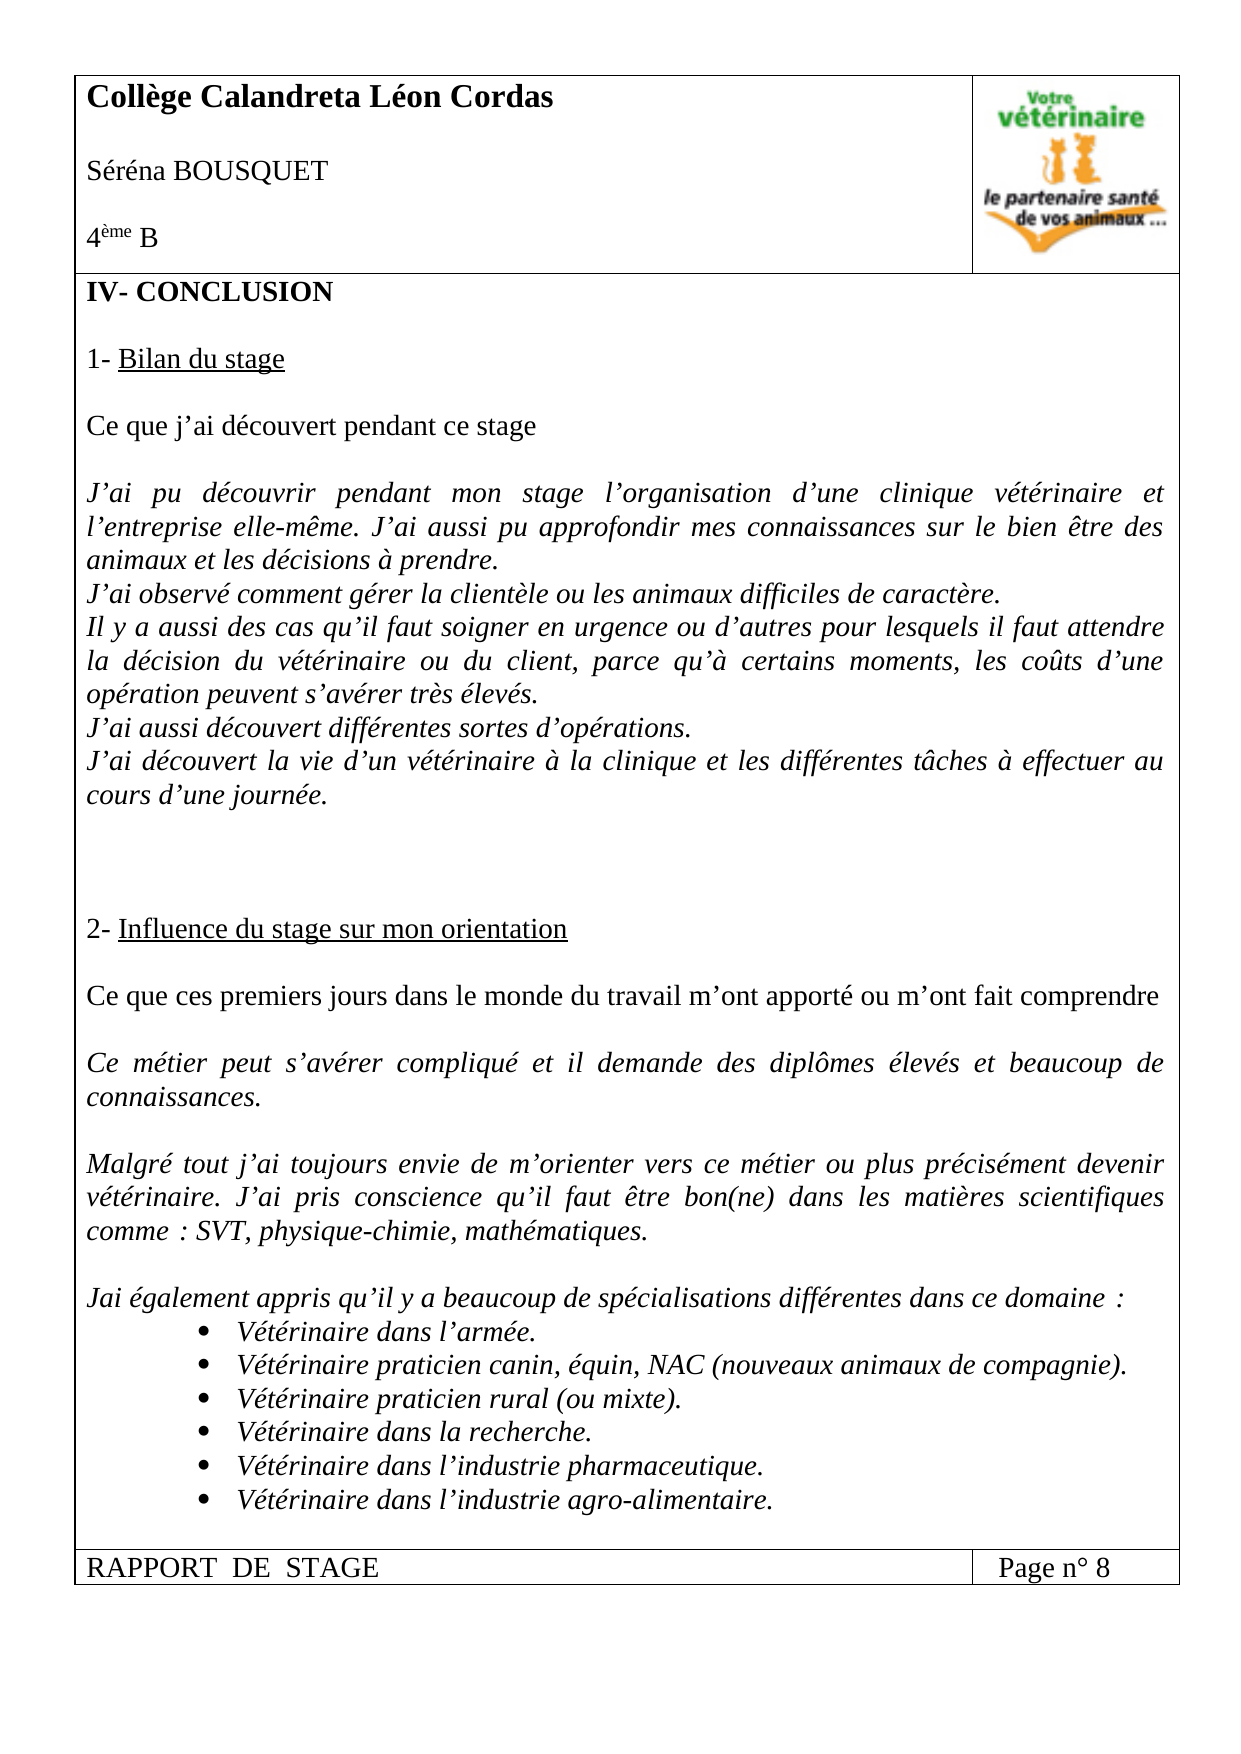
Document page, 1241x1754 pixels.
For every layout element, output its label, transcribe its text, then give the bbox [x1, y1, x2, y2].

table_cell [1171, 76, 1179, 273]
table_cell Collège Calandreta Léon Cordas Séréna BOUSQUET 4ème B [76, 76, 972, 273]
table_cell IV- CONCLUSION 1- Bilan du stage Ce que j’ai découvert pendant ce stage J’ai pu découvrir pendant mon stage l’organisation d’une clinique vétérinaire et l’entreprise elle-même. J’ai aussi pu approfondir mes connaissances sur le bien être des animaux et les décisions à prendre. J’ai observé comment gérer la clientèle ou les animaux difficiles de caractère. Il y a aussi des cas qu’il faut soigner en urgence ou d’autres pour lesquels il faut attendre la décision du vétérinaire ou du client, parce qu’à certains moments, les coûts d’une opération peuvent s’avérer très élevés. J’ai aussi découvert différentes sortes d’opérations. J’ai découvert la vie d’un vétérinaire à la clinique et les différentes tâches à effectuer au cours d’une journée. 2- Influence du stage sur mon orientation Ce que ces premiers jours dans le monde du travail m’ont apporté ou m’ont fait comprendre Ce métier peut s’avérer compliqué et il demande des diplômes élevés et beaucoup de connaissances. Malgré tout j’ai toujours envie de m’orienter vers ce métier ou plus précisément devenir vétérinaire. J’ai pris conscience qu’il faut être bon(ne) dans les matières scientifiques comme : SVT, physique-chimie, mathématiques. Jai également appris qu’il y a beaucoup de spécialisations différentes dans ce domaine : Vétérinaire dans l’armée. Vétérinaire praticien canin, équin, NAC (nouveaux animaux de compagnie). Vétérinaire praticien rural (ou mixte). Vétérinaire dans la recherche. Vétérinaire dans l’industrie pharmaceutique. Vétérinaire dans l’industrie agro-alimentaire. [76, 274, 1179, 1549]
table_cell Page n° 8 [973, 1550, 1179, 1584]
table_cell [973, 76, 983, 273]
table_cell RAPPORT DE STAGE [76, 1550, 972, 1584]
table_cell [1180, 273, 1194, 1549]
table_cell [1180, 1549, 1194, 1584]
table_cell [1180, 75, 1194, 273]
